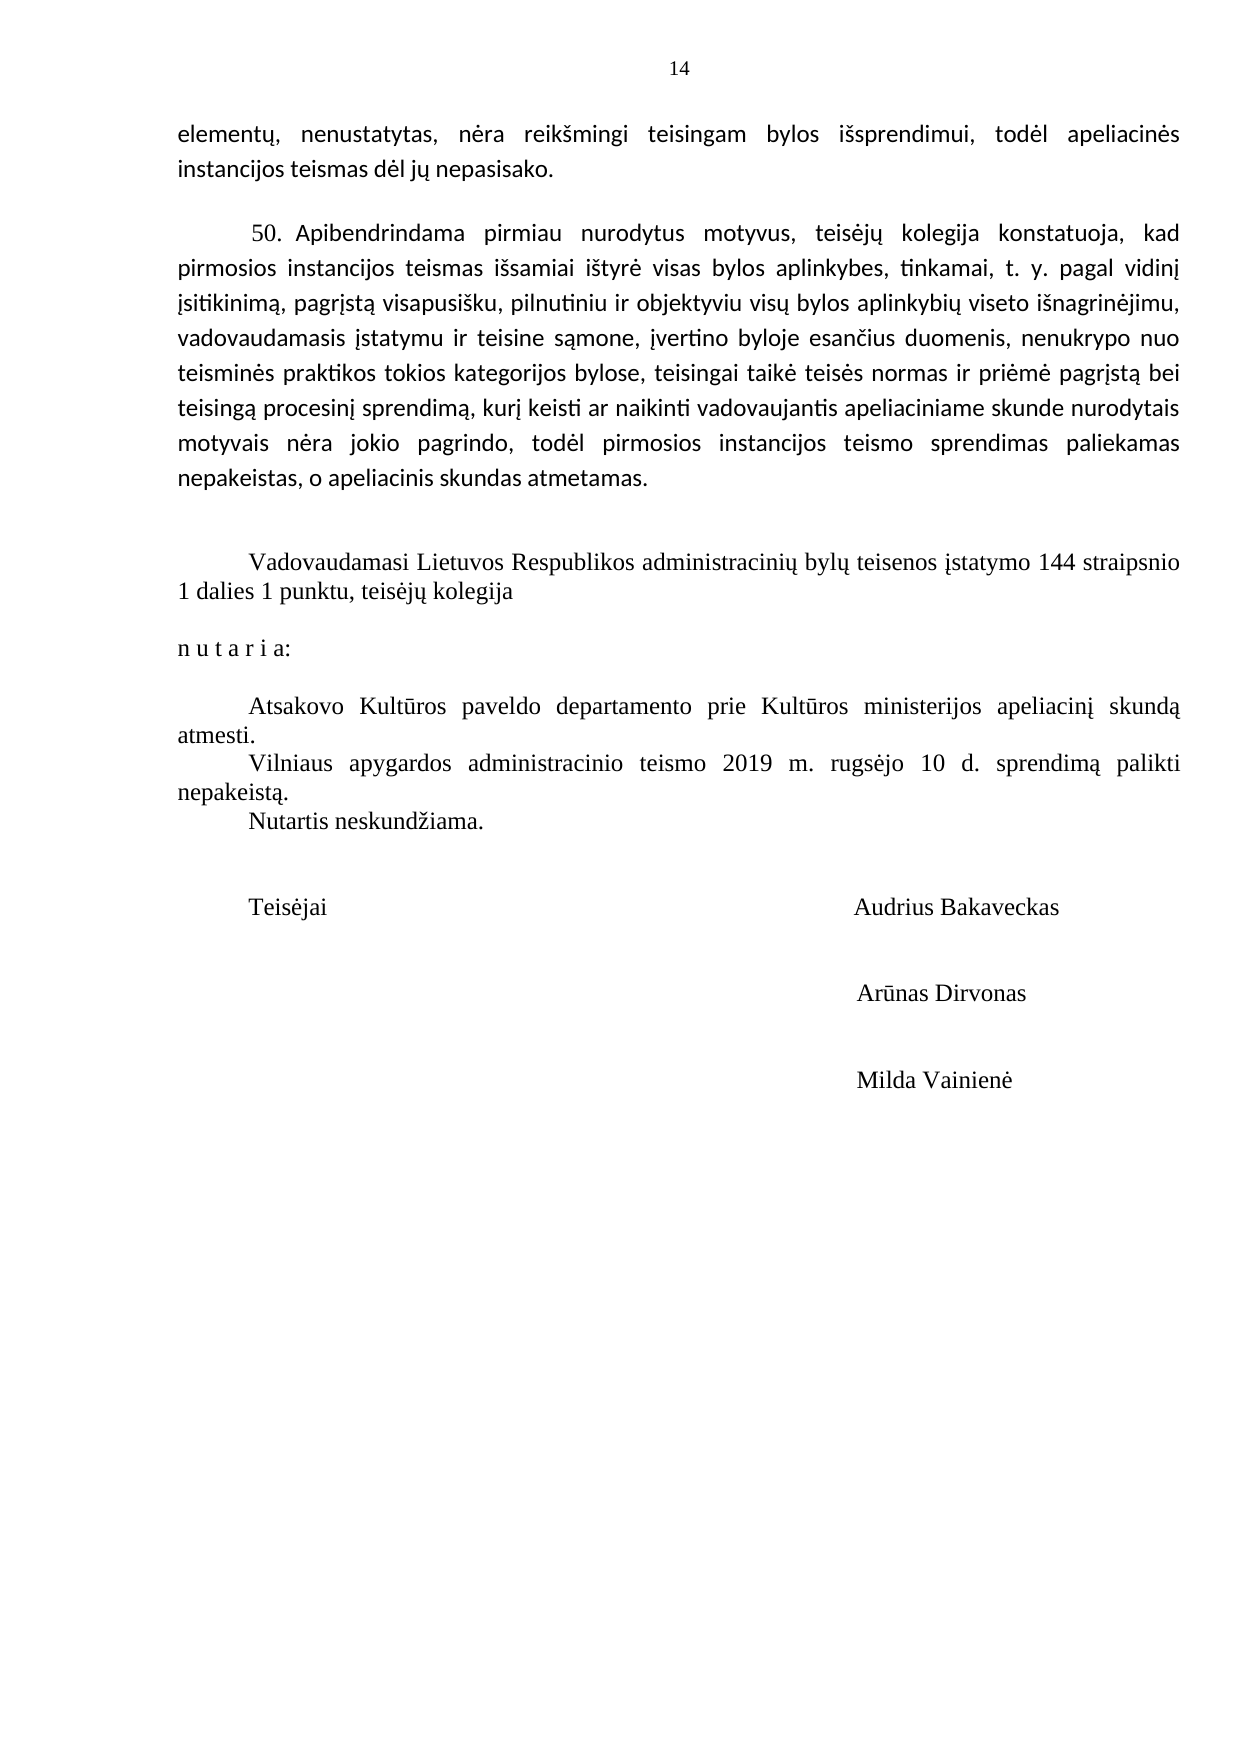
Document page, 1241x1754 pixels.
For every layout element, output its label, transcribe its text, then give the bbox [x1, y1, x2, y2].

text Atsakovo Kultūros paveldo departamento prie Kultūros ministerijos apeliacinį skundą atmesti. [177, 691, 1181, 748]
text elementų, nenustatytas, nėra reikšmingi teisingam bylos išsprendimui, todėl apeliacinės instancijos teismas dėl jų nepasisako. [177, 118, 1181, 184]
text 50. Apibendrindama pirmiau nurodytus motyvus, teisėjų kolegija konstatuoja, kad pirmosios instancijos teismas išsamiai ištyrė visas bylos aplinkybes, tinkamai, t. y. pagal vidinį įsitikinimą, pagrįstą visapusišku, pilnutiniu ir objektyviu visų bylos aplinkybių viseto išnagrinėjimu, vadovaudamasis įstatymu ir teisine sąmone, įvertino byloje esančius duomenis, nenukrypo nuo teisminės praktikos tokios kategorijos bylose, teisingai taikė teisės normas ir priėmė pagrįstą bei teisingą procesinį sprendimą, kurį keisti ar naikinti vadovaujantis apeliaciniame skunde nurodytais motyvais nėra jokio pagrindo, todėl pirmosios instancijos teismo sprendimas paliekamas nepakeistas, o apeliacinis skundas atmetamas. [177, 217, 1181, 492]
text Nutartis neskundžiama. [177, 806, 1181, 835]
text n u t a r i a: [177, 633, 1181, 662]
text Vadovaudamasi Lietuvos Respublikos administracinių bylų teisenos įstatymo 144 straipsnio 1 dalies 1 punktu, teisėjų kolegija [177, 547, 1181, 605]
text Milda Vainienė [177, 1065, 1181, 1093]
text Vilniaus apygardos administracinio teismo 2019 m. rugsėjo 10 d. sprendimą palikti nepakeistą. [177, 748, 1181, 806]
text Arūnas Dirvonas [177, 978, 1181, 1007]
text Teisėjai Audrius Bakaveckas [177, 892, 1181, 921]
